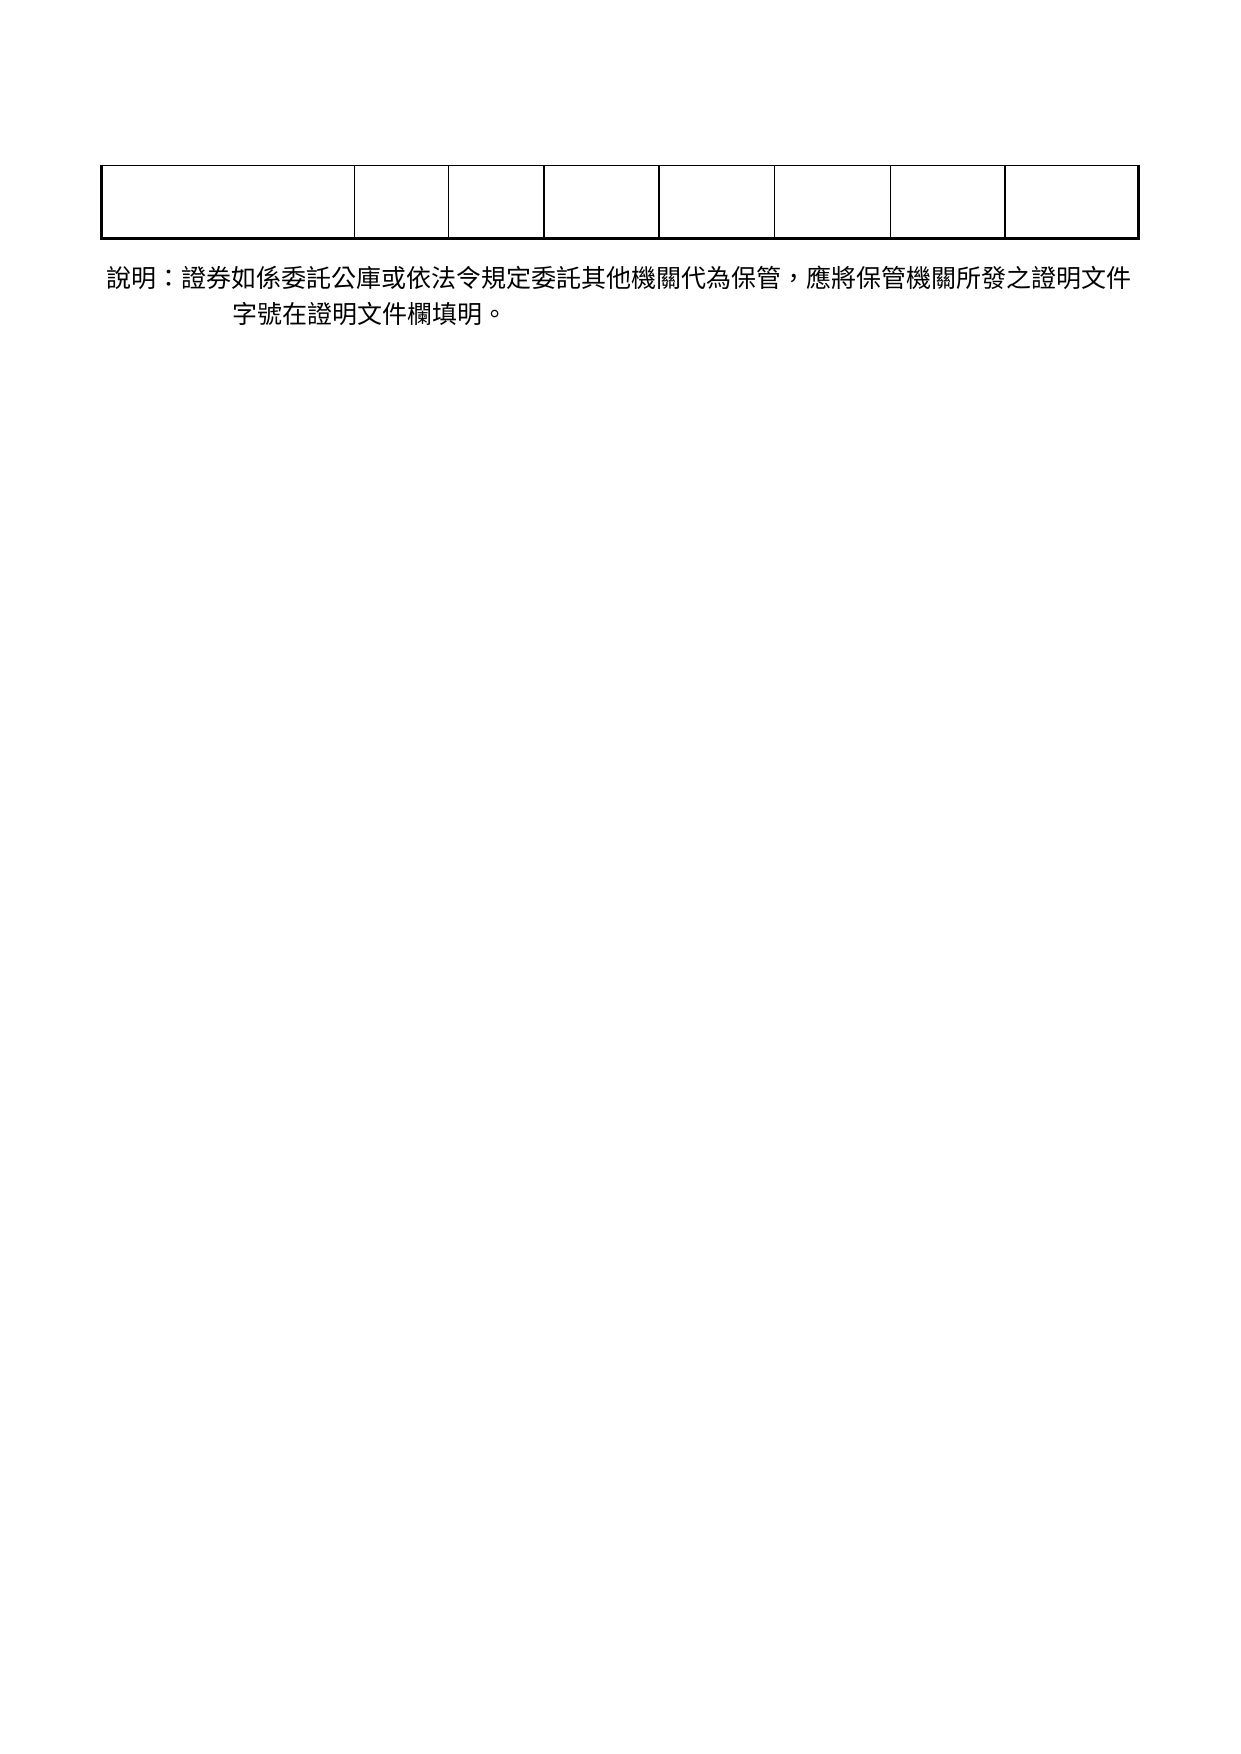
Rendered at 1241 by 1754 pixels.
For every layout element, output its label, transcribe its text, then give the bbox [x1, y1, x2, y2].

table_cell [660, 166, 774, 237]
text 說明：證券如係委託公庫或依法令規定委託其他機關代為保管，應將保管機關所發之證明文件字號在證明文件欄填明。 [106, 259, 1134, 331]
table_cell [1006, 166, 1137, 237]
table_cell [775, 166, 890, 237]
table_cell [355, 166, 448, 237]
table_cell [449, 166, 543, 237]
table_cell [103, 166, 354, 237]
table_cell [891, 166, 1004, 237]
table_cell [545, 166, 658, 237]
